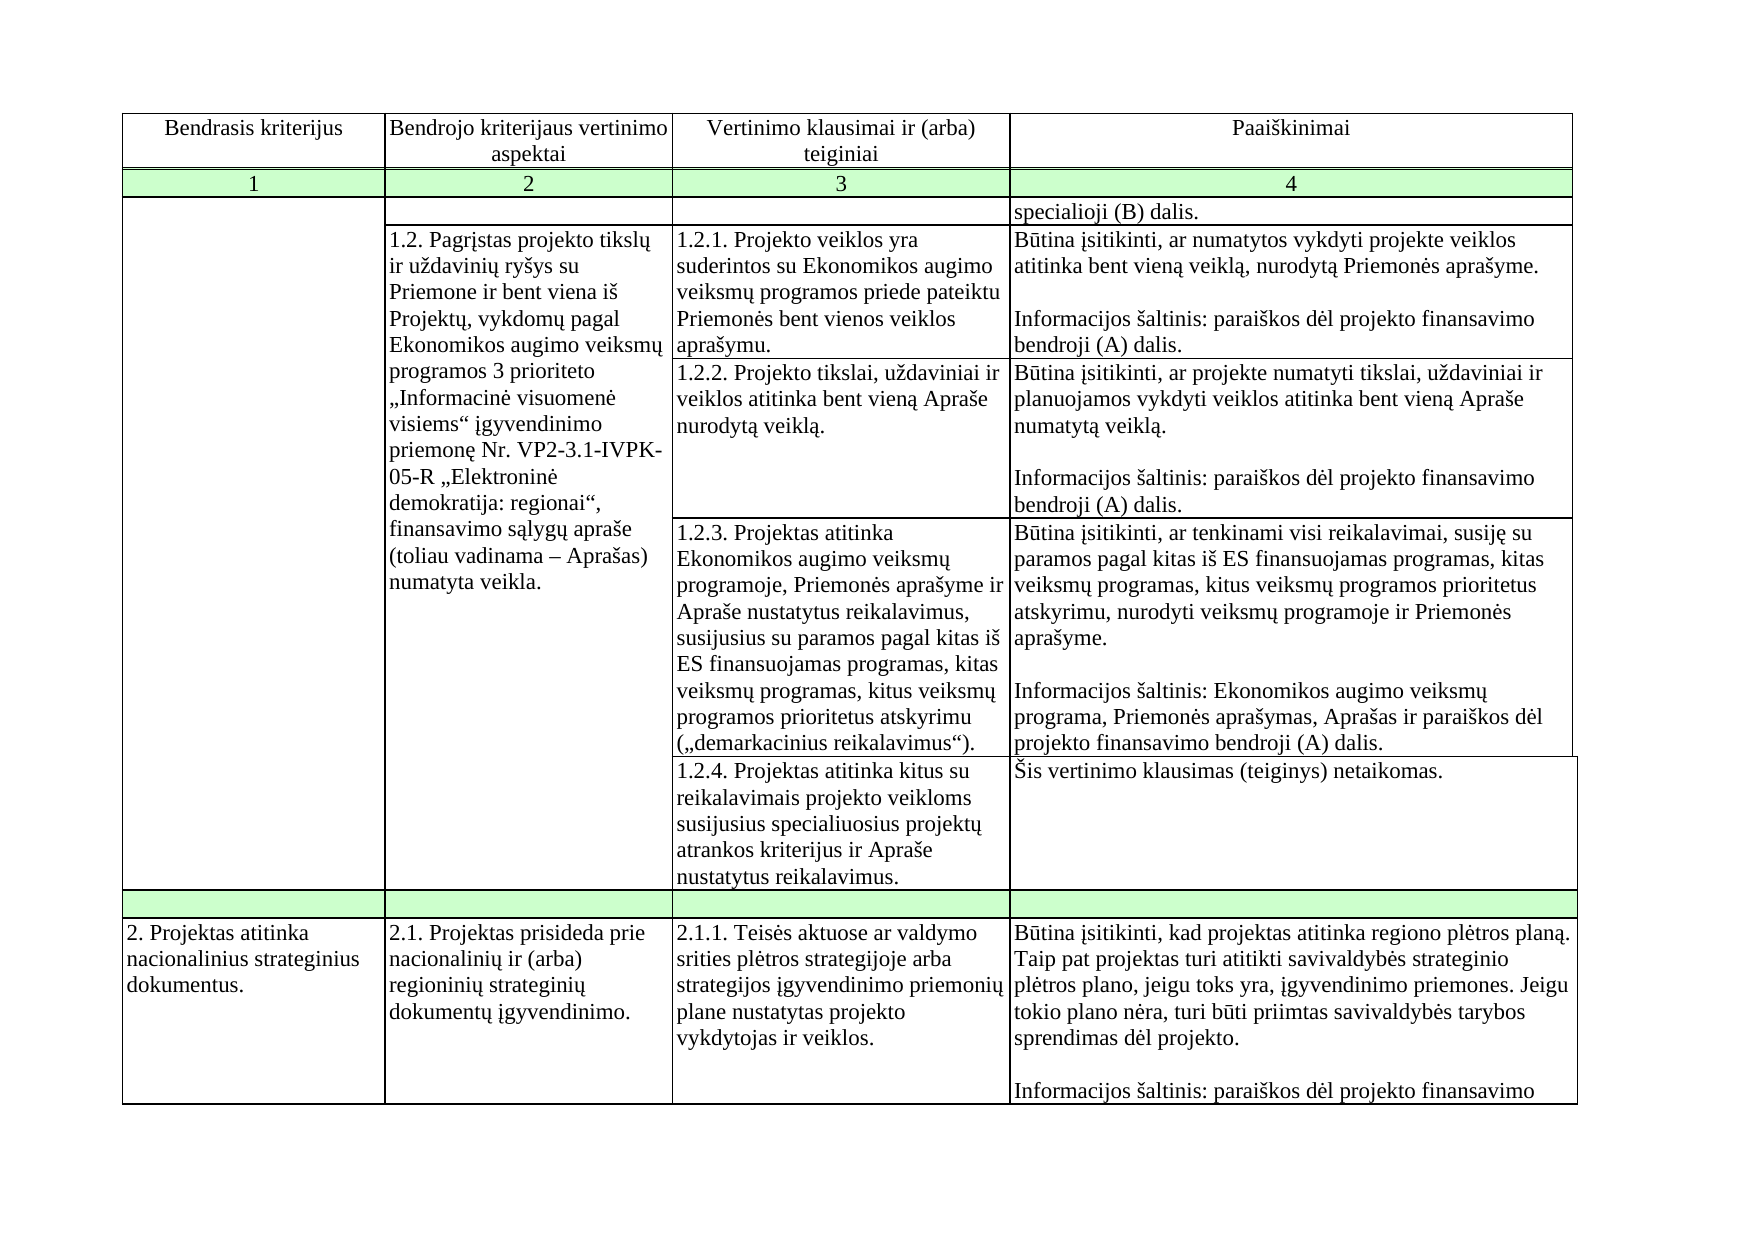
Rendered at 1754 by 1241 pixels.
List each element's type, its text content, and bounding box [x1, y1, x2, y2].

table_cell 2.1.1. Teisės aktuose ar valdymo srities plėtros strategijoje arba strategijos įgyvendinimo priemonių plane nustatytas projekto vykdytojas ir veiklos. [673, 919, 1009, 1103]
table_cell 2. Projektas atitinka nacionalinius strateginius dokumentus. [123, 919, 384, 1103]
table_header Bendrasis kriterijus [123, 114, 384, 167]
table_cell 1.2.2. Projekto tikslai, uždaviniai ir veiklos atitinka bent vieną Apraše nurodytą veiklą. [673, 359, 1009, 517]
table_header Vertinimo klausimai ir (arba) teiginiai [673, 114, 1009, 167]
table_cell [1573, 224, 1577, 357]
table_header Paaiškinimai [1011, 114, 1572, 167]
table_cell 1.2.4. Projektas atitinka kitus su reikalavimais projekto veikloms susijusius specialiuosius projektų atrankos kriterijus ir Apraše nustatytus reikalavimus. [673, 757, 1009, 889]
table_cell [386, 198, 672, 224]
table_cell Būtina įsitikinti, ar tenkinami visi reikalavimai, susiję su paramos pagal kitas iš ES finansuojamas programas, kitas veiksmų programas, kitus veiksmų programos prioritetus atskyrimu, nurodyti veiksmų programoje ir Priemonės aprašyme. Informacijos šaltinis: Ekonomikos augimo veiksmų programa, Priemonės aprašymas, Aprašas ir paraiškos dėl projekto finansavimo bendroji (A) dalis. [1011, 519, 1572, 756]
table_cell 1.2.1. Projekto veiklos yra suderintos su Ekonomikos augimo veiksmų programos priede pateiktu Priemonės bent vienos veiklos aprašymu. [673, 226, 1009, 357]
table_cell [1573, 358, 1577, 517]
table_cell [386, 891, 672, 917]
table_cell 3 [673, 170, 1009, 196]
table_cell Būtina įsitikinti, ar numatytos vykdyti projekte veiklos atitinka bent vieną veiklą, nurodytą Priemonės aprašyme. Informacijos šaltinis: paraiškos dėl projekto finansavimo bendroji (A) dalis. [1011, 226, 1572, 357]
table_header Bendrojo kriterijaus vertinimo aspektai [386, 114, 672, 167]
table_cell [123, 891, 384, 917]
table_cell 1.2.3. Projektas atitinka Ekonomikos augimo veiksmų programoje, Priemonės aprašyme ir Apraše nustatytus reikalavimus, susijusius su paramos pagal kitas iš ES finansuojamas programas, kitas veiksmų programas, kitus veiksmų programos prioritetus atskyrimu („demarkacinius reikalavimus“). [673, 519, 1009, 756]
table_cell 4 [1011, 170, 1572, 196]
table_cell Būtina įsitikinti, kad projektas atitinka regiono plėtros planą. Taip pat projektas turi atitikti savivaldybės strateginio plėtros plano, jeigu toks yra, įgyvendinimo priemones. Jeigu tokio plano nėra, turi būti priimtas savivaldybės tarybos sprendimas dėl projekto. Informacijos šaltinis: paraiškos dėl projekto finansavimo [1011, 919, 1577, 1103]
table_cell 2.1. Projektas prisideda prie nacionalinių ir (arba) regioninių strateginių dokumentų įgyvendinimo. [386, 919, 672, 1103]
table_cell [673, 198, 1009, 224]
table_cell [1573, 196, 1577, 224]
table_cell [1573, 167, 1577, 196]
table_header [1573, 113, 1577, 167]
table_cell Šis vertinimo klausimas (teiginys) netaikomas. [1011, 757, 1577, 889]
table_cell [1573, 517, 1577, 756]
table_cell [123, 198, 384, 889]
table_cell Būtina įsitikinti, ar projekte numatyti tikslai, uždaviniai ir planuojamos vykdyti veiklos atitinka bent vieną Apraše numatytą veiklą. Informacijos šaltinis: paraiškos dėl projekto finansavimo bendroji (A) dalis. [1011, 359, 1572, 517]
table_cell 2 [386, 170, 672, 196]
table_cell 1 [123, 170, 384, 196]
table_cell [1011, 891, 1577, 917]
table_cell [673, 891, 1009, 917]
table_cell specialioji (B) dalis. [1011, 198, 1572, 224]
table_cell 1.2. Pagrįstas projekto tikslų ir uždavinių ryšys su Priemone ir bent viena iš Projektų, vykdomų pagal Ekonomikos augimo veiksmų programos 3 prioriteto „Informacinė visuomenė visiems“ įgyvendinimo priemonę Nr. VP2-3.1-IVPK-05-R „Elektroninė demokratija: regionai“, finansavimo sąlygų apraše (toliau vadinama – Aprašas) numatyta veikla. [386, 226, 672, 889]
